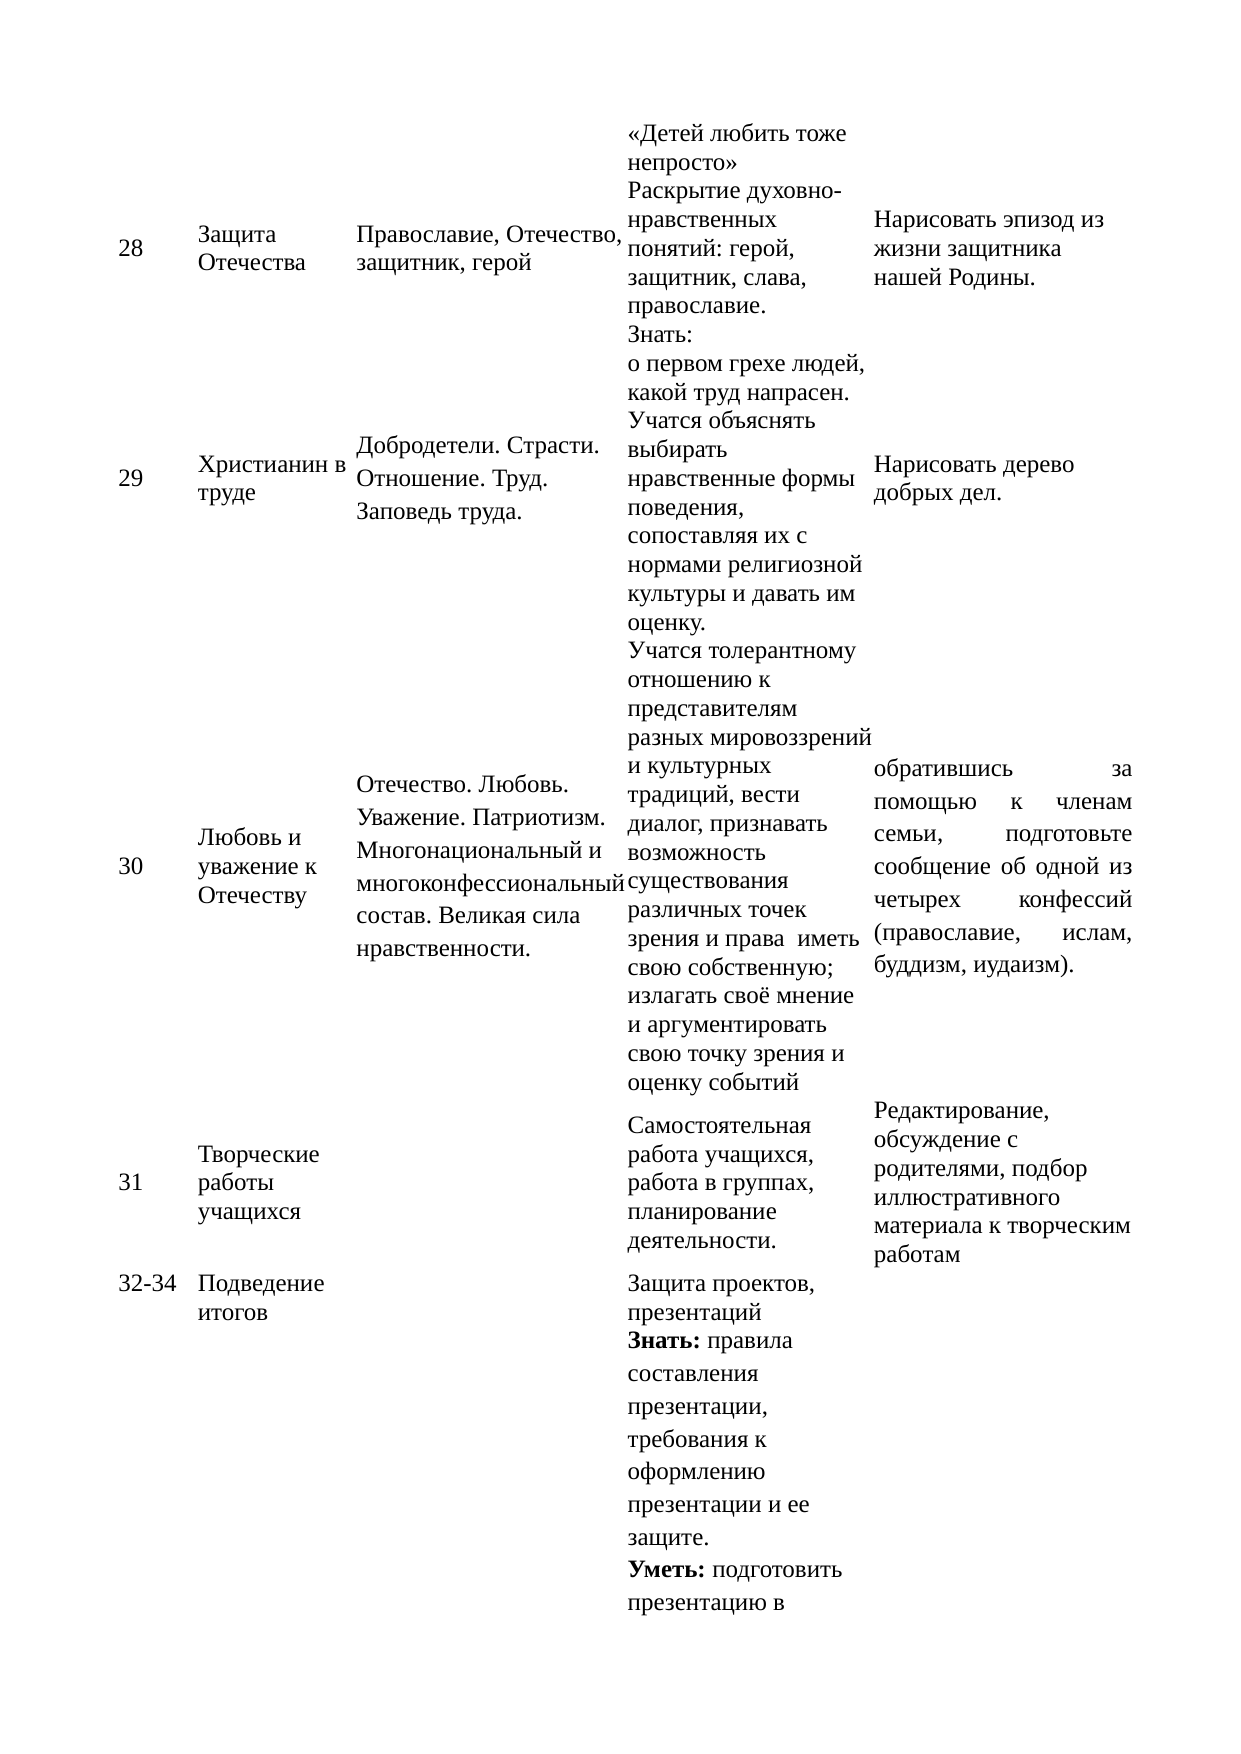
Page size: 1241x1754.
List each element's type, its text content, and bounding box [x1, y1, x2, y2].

table_cell «Детей любить тоже непросто» [628, 118, 874, 176]
table_cell Раскрытие духовно-нравственных понятий: герой, защитник, слава, православие. [628, 176, 874, 319]
table_cell 32-34 [118, 1268, 198, 1616]
table_cell [1132, 176, 1240, 319]
table_cell [1132, 319, 1240, 636]
table_cell Самостоятельная работа учащихся, работа в группах, планирование деятельности. [628, 1096, 874, 1268]
table_cell [1132, 636, 1240, 1096]
table_cell [118, 118, 198, 176]
table_cell 31 [118, 1096, 198, 1268]
table_cell Православие, Отечество, защитник, герой [356, 176, 627, 319]
table_cell 30 [118, 636, 198, 1096]
table_cell Любовь и уважение к Отечеству [198, 636, 356, 1096]
table_cell Знать: о первом грехе людей, какой труд напрасен. Учатся объяснять выбирать нравственные формы поведения, сопоставляя их с нормами религиозной культуры и давать им оценку. [628, 319, 874, 636]
table_cell Добродетели. Страсти. Отношение. Труд. Заповедь труда. [356, 319, 627, 636]
table_cell Христианин в труде [198, 319, 356, 636]
table_cell Нарисовать дерево добрых дел. [874, 319, 1132, 636]
table_cell [874, 118, 1132, 176]
table_cell [874, 1268, 1240, 1616]
table_cell Редактирование, обсуждение с родителями, подбор иллюстративного материала к творческим работам [874, 1096, 1132, 1268]
table_cell Защита проектов, презентаций Знать: правила составления презентации, требования к оформлению презентации и ее защите. Уметь: подготовить презентацию в [628, 1268, 874, 1616]
table_cell [356, 1096, 627, 1268]
table_cell [356, 1268, 627, 1616]
table_cell Отечество. Любовь. Уважение. Патриотизм. Многонациональный и многоконфессиональный состав. Великая сила нравственности. [356, 636, 627, 1096]
table_cell [198, 118, 356, 176]
table_cell [1132, 1096, 1240, 1268]
table_cell 29 [118, 319, 198, 636]
table_cell [1132, 118, 1240, 176]
table_cell обратившись за помощью к членам семьи, подготовьте сообщение об одной из четырех конфессий (православие, ислам, буддизм, иудаизм). [874, 636, 1132, 1096]
table_cell Учатся толерантному отношению к представителям разных мировоззрений и культурных традиций, вести диалог, признавать возможность существования различных точек зрения и права иметь свою собственную; излагать своё мнение и аргументировать свою точку зрения и оценку событий [628, 636, 874, 1096]
table_cell Защита Отечества [198, 176, 356, 319]
table_cell [356, 118, 627, 176]
table_cell Творческие работы учащихся [198, 1096, 356, 1268]
table_cell 28 [118, 176, 198, 319]
table_cell Подведение итогов [198, 1268, 356, 1616]
table_cell Нарисовать эпизод из жизни защитника нашей Родины. [874, 176, 1132, 319]
